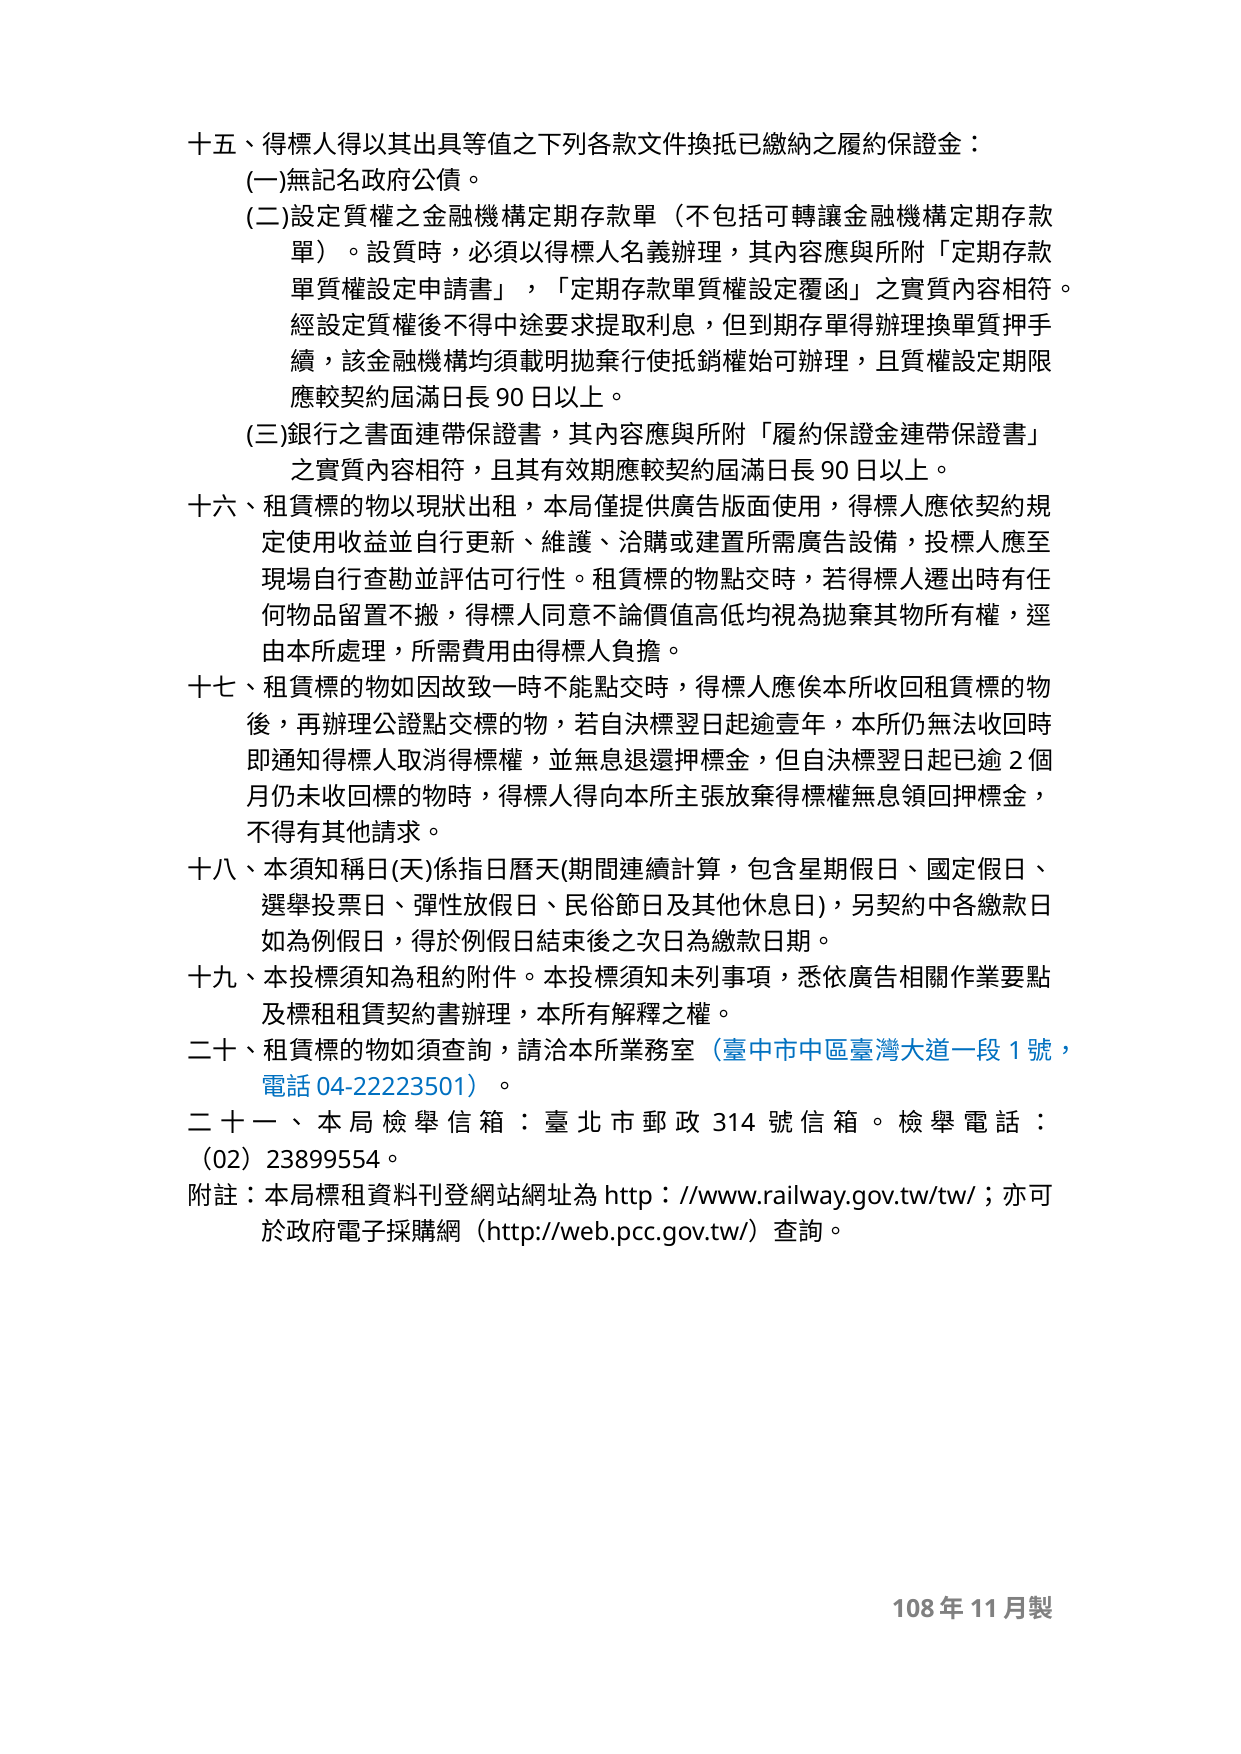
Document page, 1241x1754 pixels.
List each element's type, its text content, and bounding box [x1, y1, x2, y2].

text 十六、租賃標的物以現狀出租，本局僅提供廣告版面使用，得標人應依契約規定使用收益並自行更新、維護、洽購或建置所需廣告設備，投標人應至現場自行查勘並評估可行性。租賃標的物點交時，若得標人遷出時有任何物品留置不搬，得標人同意不論價值高低均視為拋棄其物所有權，逕由本所處理，所需費用由得標人負擔。 [187, 487, 1053, 668]
text 十七、租賃標的物如因故致一時不能點交時，得標人應俟本所收回租賃標的物後，再辦理公證點交標的物，若自決標翌日起逾壹年，本所仍無法收回時即通知得標人取消得標權，並無息退還押標金，但自決標翌日起已逾2個月仍未收回標的物時，得標人得向本所主張放棄得標權無息領回押標金，不得有其他請求。 [187, 668, 1053, 849]
text 十五、得標人得以其出具等值之下列各款文件換抵已繳納之履約保證金： [187, 124, 1053, 160]
text (二)設定質權之金融機構定期存款單（不包括可轉讓金融機構定期存款單）。設質時，必須以得標人名義辦理，其內容應與所附「定期存款單質權設定申請書」，「定期存款單質權設定覆函」之實質內容相符。經設定質權後不得中途要求提取利息，但到期存單得辦理換單質押手續，該金融機構均須載明拋棄行使抵銷權始可辦理，且質權設定期限應較契約屆滿日長90日以上。 [246, 197, 1053, 414]
text (三)銀行之書面連帶保證書，其內容應與所附「履約保證金連帶保證書」之實質內容相符，且其有效期應較契約屆滿日長90日以上。 [246, 414, 1053, 487]
text 二十一、本局檢舉信箱：臺北市郵政314號信箱。檢舉電話：（02）23899554。 [187, 1103, 1053, 1175]
text 附註：本局標租資料刊登網站網址為http：//www.railway.gov.tw/tw/；亦可於政府電子採購網（http://web.pcc.gov.tw/）查詢。 [187, 1175, 1053, 1248]
text (一)無記名政府公債。 [246, 160, 1053, 197]
text 十九、本投標須知為租約附件。本投標須知未列事項，悉依廣告相關作業要點及標租租賃契約書辦理，本所有解釋之權。 [187, 958, 1053, 1030]
text 十八、本須知稱日(天)係指日曆天(期間連續計算，包含星期假日、國定假日、選舉投票日、彈性放假日、民俗節日及其他休息日)，另契約中各繳款日如為例假日，得於例假日結束後之次日為繳款日期。 [187, 849, 1053, 958]
text 二十、租賃標的物如須查詢，請洽本所業務室（臺中市中區臺灣大道一段1號，電話04-22223501）。 [187, 1030, 1053, 1103]
